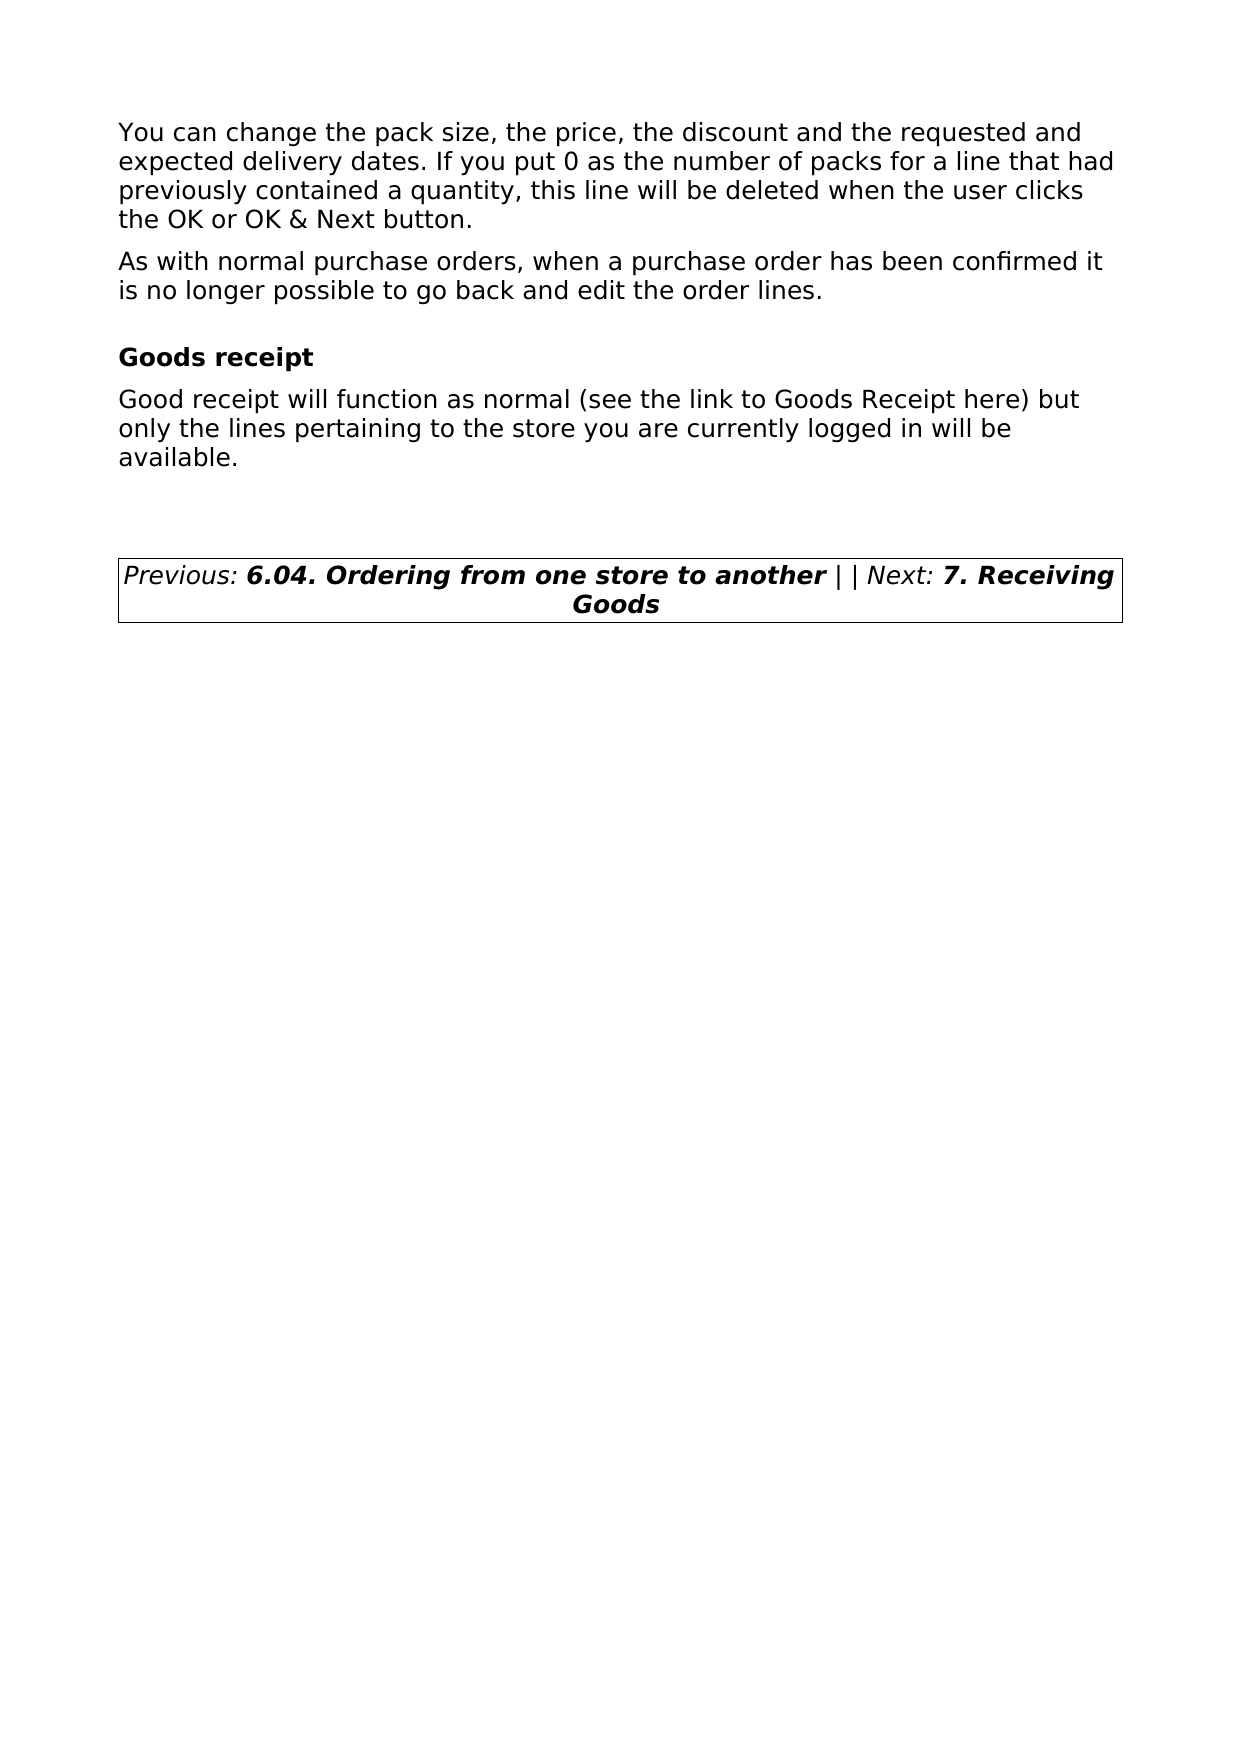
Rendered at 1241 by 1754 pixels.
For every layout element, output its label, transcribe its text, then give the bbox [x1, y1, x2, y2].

text Good receipt will function as normal (see the link to Goods Receipt here) but only the lines pertaining to the store you are currently logged in will be available. [118, 385, 1122, 531]
text You can change the pack size, the price, the discount and the requested and expected delivery dates. If you put 0 as the number of packs for a line that had previously contained a quantity, this line will be deleted when the user clicks the OK or OK & Next button. [118, 118, 1122, 235]
subtitle Goods receipt [118, 343, 1122, 372]
table_header Previous: 6.04. Ordering from one store to another | | Next: 7. Receiving Goods [119, 559, 1122, 622]
text As with normal purchase orders, when a purchase order has been confirmed it is no longer possible to go back and edit the order lines. [118, 247, 1122, 306]
